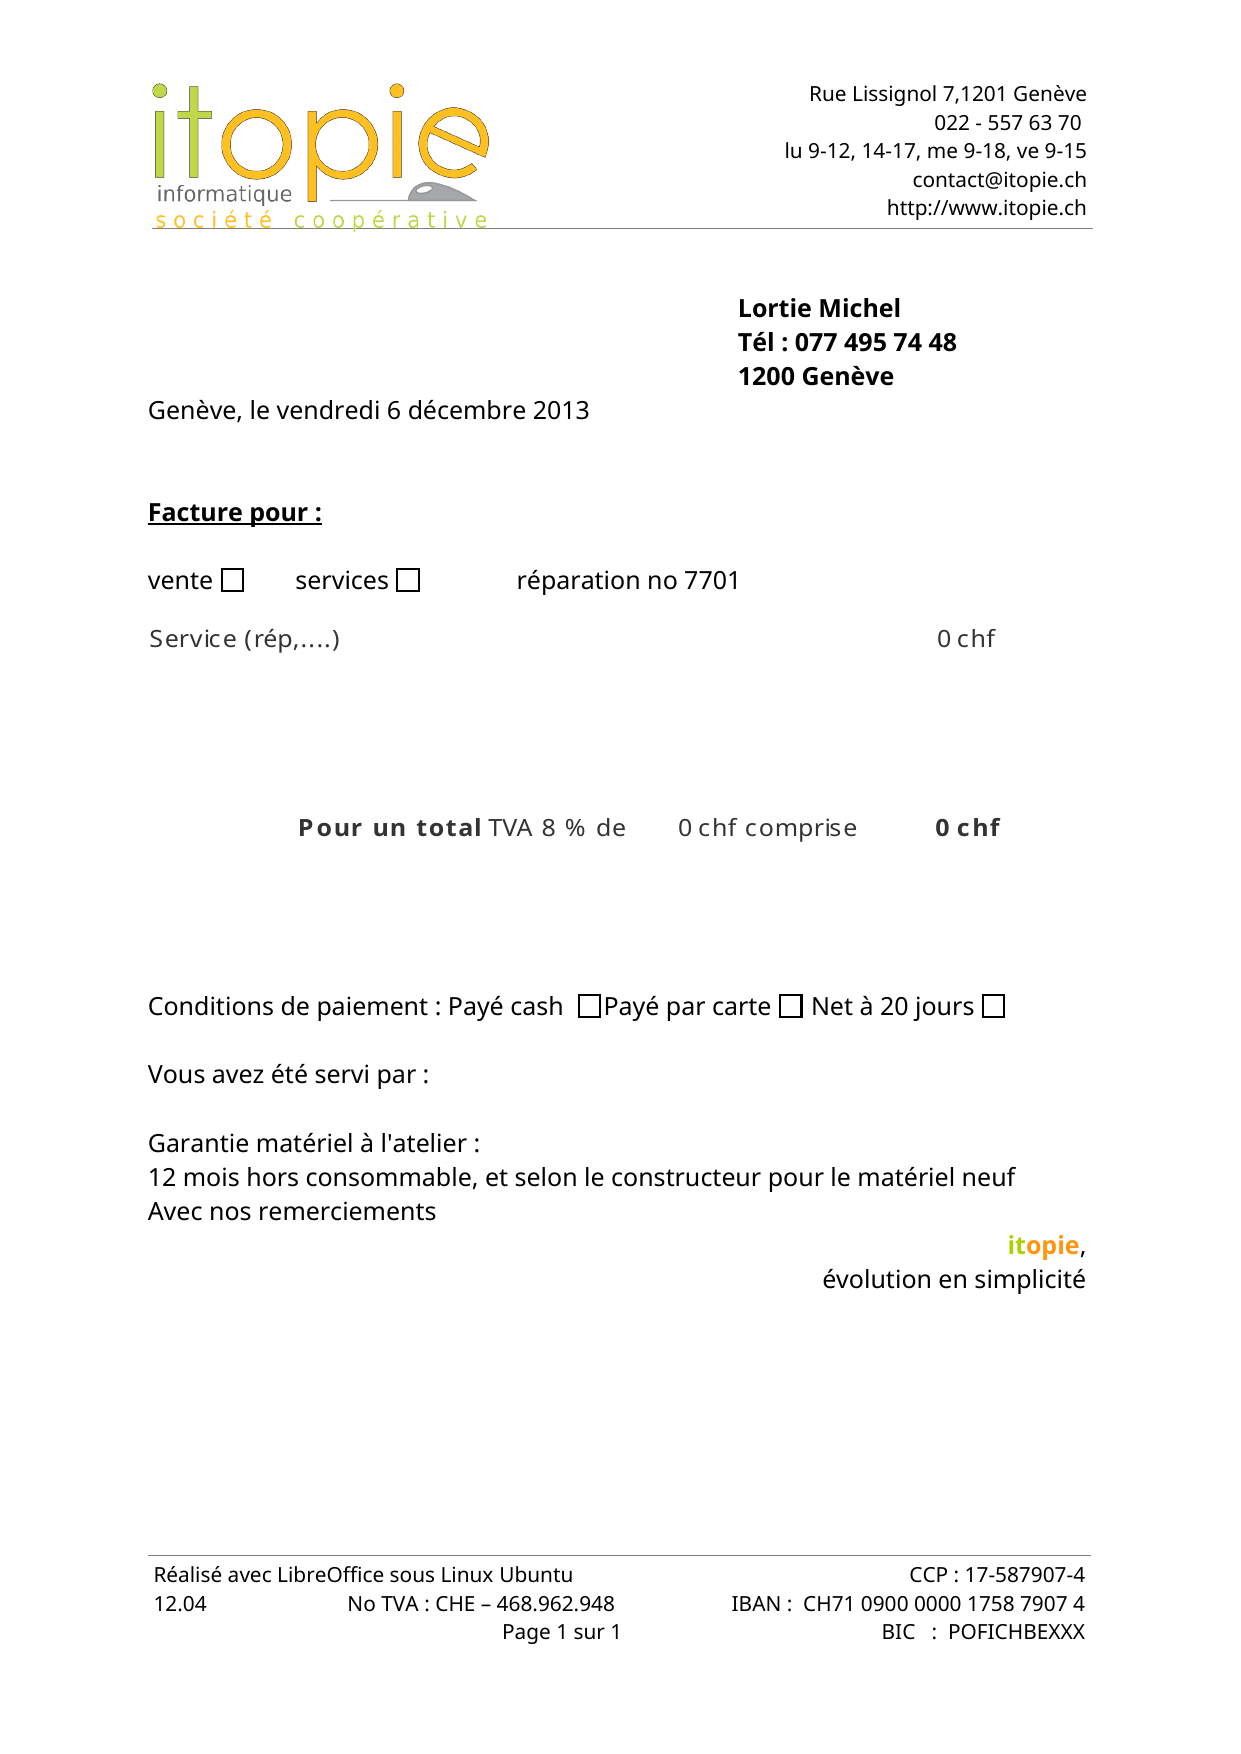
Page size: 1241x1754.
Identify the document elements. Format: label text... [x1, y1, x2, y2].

text Genève, le vendredi 6 décembre 2013 [148, 392, 1093, 427]
text Lortie Michel [148, 290, 1093, 324]
text itopie, [148, 1227, 1093, 1262]
text Conditions de paiement : Payé cash Payé par carte Net à 20 jours [148, 989, 1093, 1023]
text Garantie matériel à l'atelier : [148, 1125, 1093, 1159]
picture [138, 72, 500, 244]
text Facture pour : [148, 495, 1093, 529]
text évolution en simplicité [148, 1262, 1093, 1296]
text Tél : 077 495 74 48 [148, 324, 1093, 358]
text Vous avez été servi par : [148, 1057, 1093, 1091]
text vente services réparation no 7701 [148, 563, 1093, 597]
text Avec nos remerciements [148, 1193, 1093, 1227]
text 1200 Genève [148, 358, 1093, 392]
text 12 mois hors consommable, et selon le constructeur pour le matériel neuf [148, 1159, 1093, 1193]
